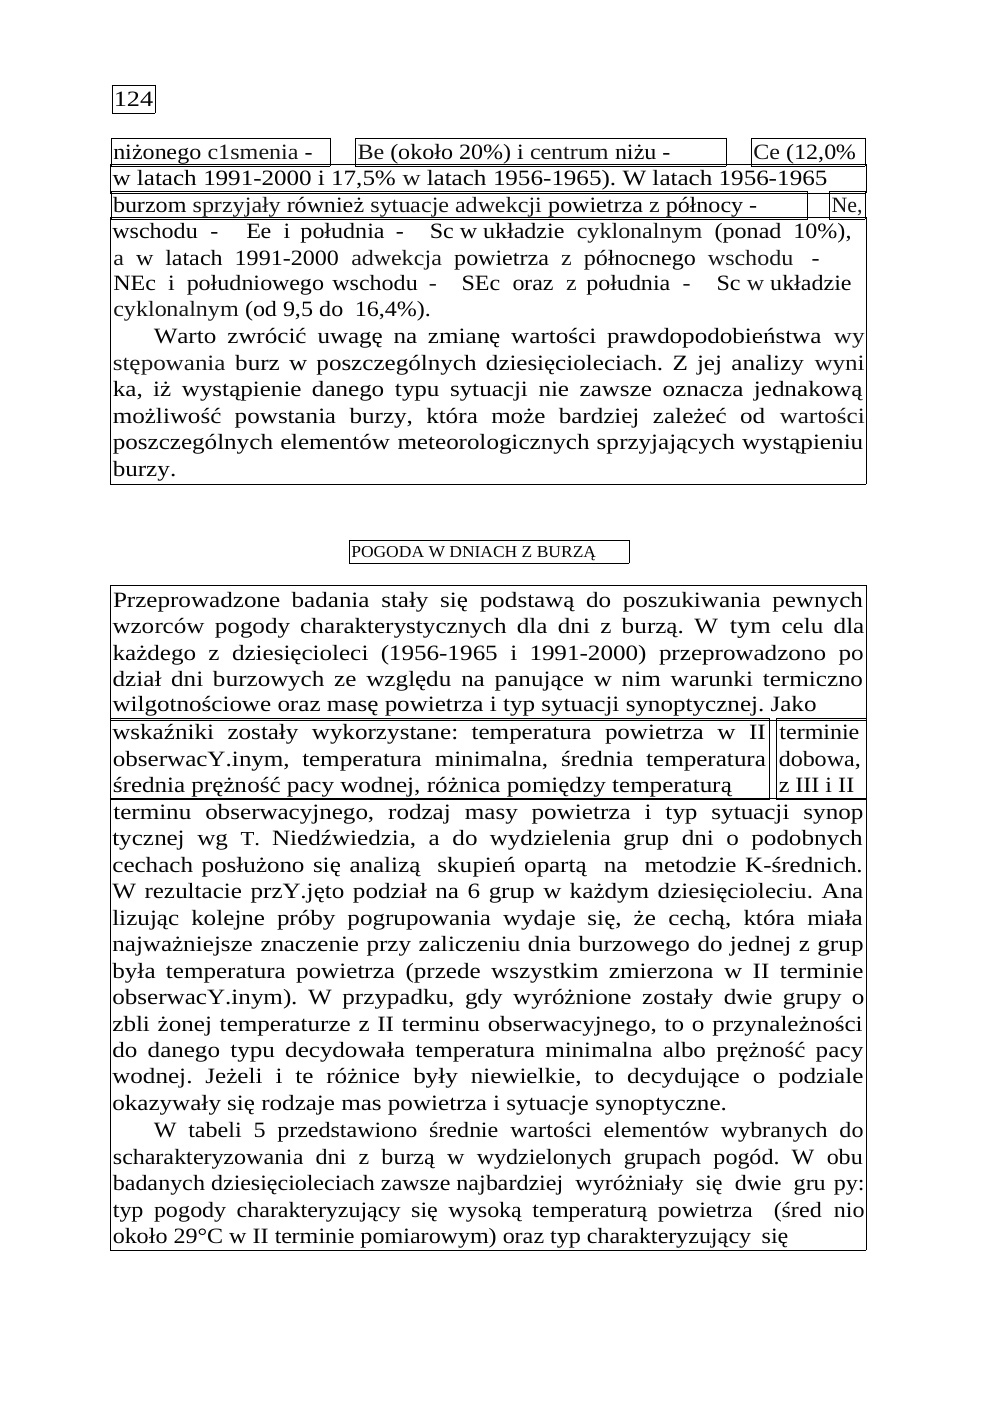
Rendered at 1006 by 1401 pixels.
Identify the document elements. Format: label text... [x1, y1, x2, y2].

text niżonego c1smenia - [113, 139, 330, 164]
text POGODA W DNIACH Z BURZĄ [351, 541, 629, 561]
text wskaźniki zostały wykorzystane: temperatura powietrza w II obserwacY.inym, temperatura minimalna, średnia temperatura średnia prężność pacy wodnej, różnica pomiędzy temperaturą [112, 719, 767, 797]
text Ne, [831, 192, 865, 217]
text Przeprowadzone badania stały się podstawą do poszukiwania pewnych wzorców pogody charakterystycznych dla dni z burzą. W tym celu dla każdego z dziesięcioleci (1956-1965 i 1991-2000) przeprowadzono po­ dział dni burzowych ze względu na panujące w nim warunki termiczno­ wilgotnościowe oraz masę powietrza i typ sytuacji synoptycznej. Jako [112, 587, 864, 717]
text 124 [114, 86, 155, 111]
text w latach 1991-2000 i 17,5% w latach 1956-1965). W latach 1956-1965 [112, 165, 866, 191]
text terminie dobowa, z III i II [778, 719, 864, 797]
text W tabeli 5 przedstawiono średnie wartości elementów wybranych do scharakteryzowania dni z burzą w wydzielonych grupach pogód. W obu badanych dziesięcioleciach zawsze najbardziej wyróżniały się dwie gru­ py: typ pogody charakteryzujący się wysoką temperaturą powietrza (śred­ nio około 29°C w II terminie pomiarowym) oraz typ charakteryzujący się [113, 1117, 864, 1248]
text wschodu - Ee i południa - Sc w układzie cyklonalnym (ponad 10%), a w latach 1991-2000 adwekcja powietrza z północnego wschodu - NEc i południowego wschodu - SEc oraz z południa - Sc w układzie cyklonalnym (od 9,5 do 16,4%). [112, 218, 864, 322]
text Warto zwrócić uwagę na zmianę wartości prawdopodobieństwa wy­ stępowania burz w poszczególnych dziesięcioleciach. Z jej analizy wyni­ ka, iż wystąpienie danego typu sytuacji nie zawsze oznacza jednakową możliwość powstania burzy, która może bardziej zależeć od wartości poszczególnych elementów meteorologicznych sprzyjających wystąpieniu burzy. [113, 323, 864, 481]
text Ce (12,0% [753, 139, 865, 164]
text terminu obserwacyjnego, rodzaj masy powietrza i typ sytuacji synop­ tycznej wg T. Niedźwiedzia, a do wydzielenia grup dni o podobnych cechach posłużono się analizą skupień opartą na metodzie K-średnich. W rezultacie przY.jęto podział na 6 grup w każdym dziesięcioleciu. Ana­ lizując kolejne próby pogrupowania wydaje się, że cechą, która miała najważniejsze znaczenie przy zaliczeniu dnia burzowego do jednej z grup była temperatura powietrza (przede wszystkim zmierzona w II terminie obserwacY.inym). W przypadku, gdy wyróżnione zostały dwie grupy o zbli­ żonej temperaturze z II terminu obserwacyjnego, to o przynależności do danego typu decydowała temperatura minimalna albo prężność pacy wodnej. Jeżeli i te różnice były niewielkie, to decydujące o podziale okazywały się rodzaje mas powietrza i sytuacje synoptyczne. [112, 799, 864, 1115]
text burzom sprzyjały również sytuacje adwekcji powietrza z północy - [113, 192, 807, 217]
text Be (około 20%) i centrum niżu - [357, 139, 726, 164]
